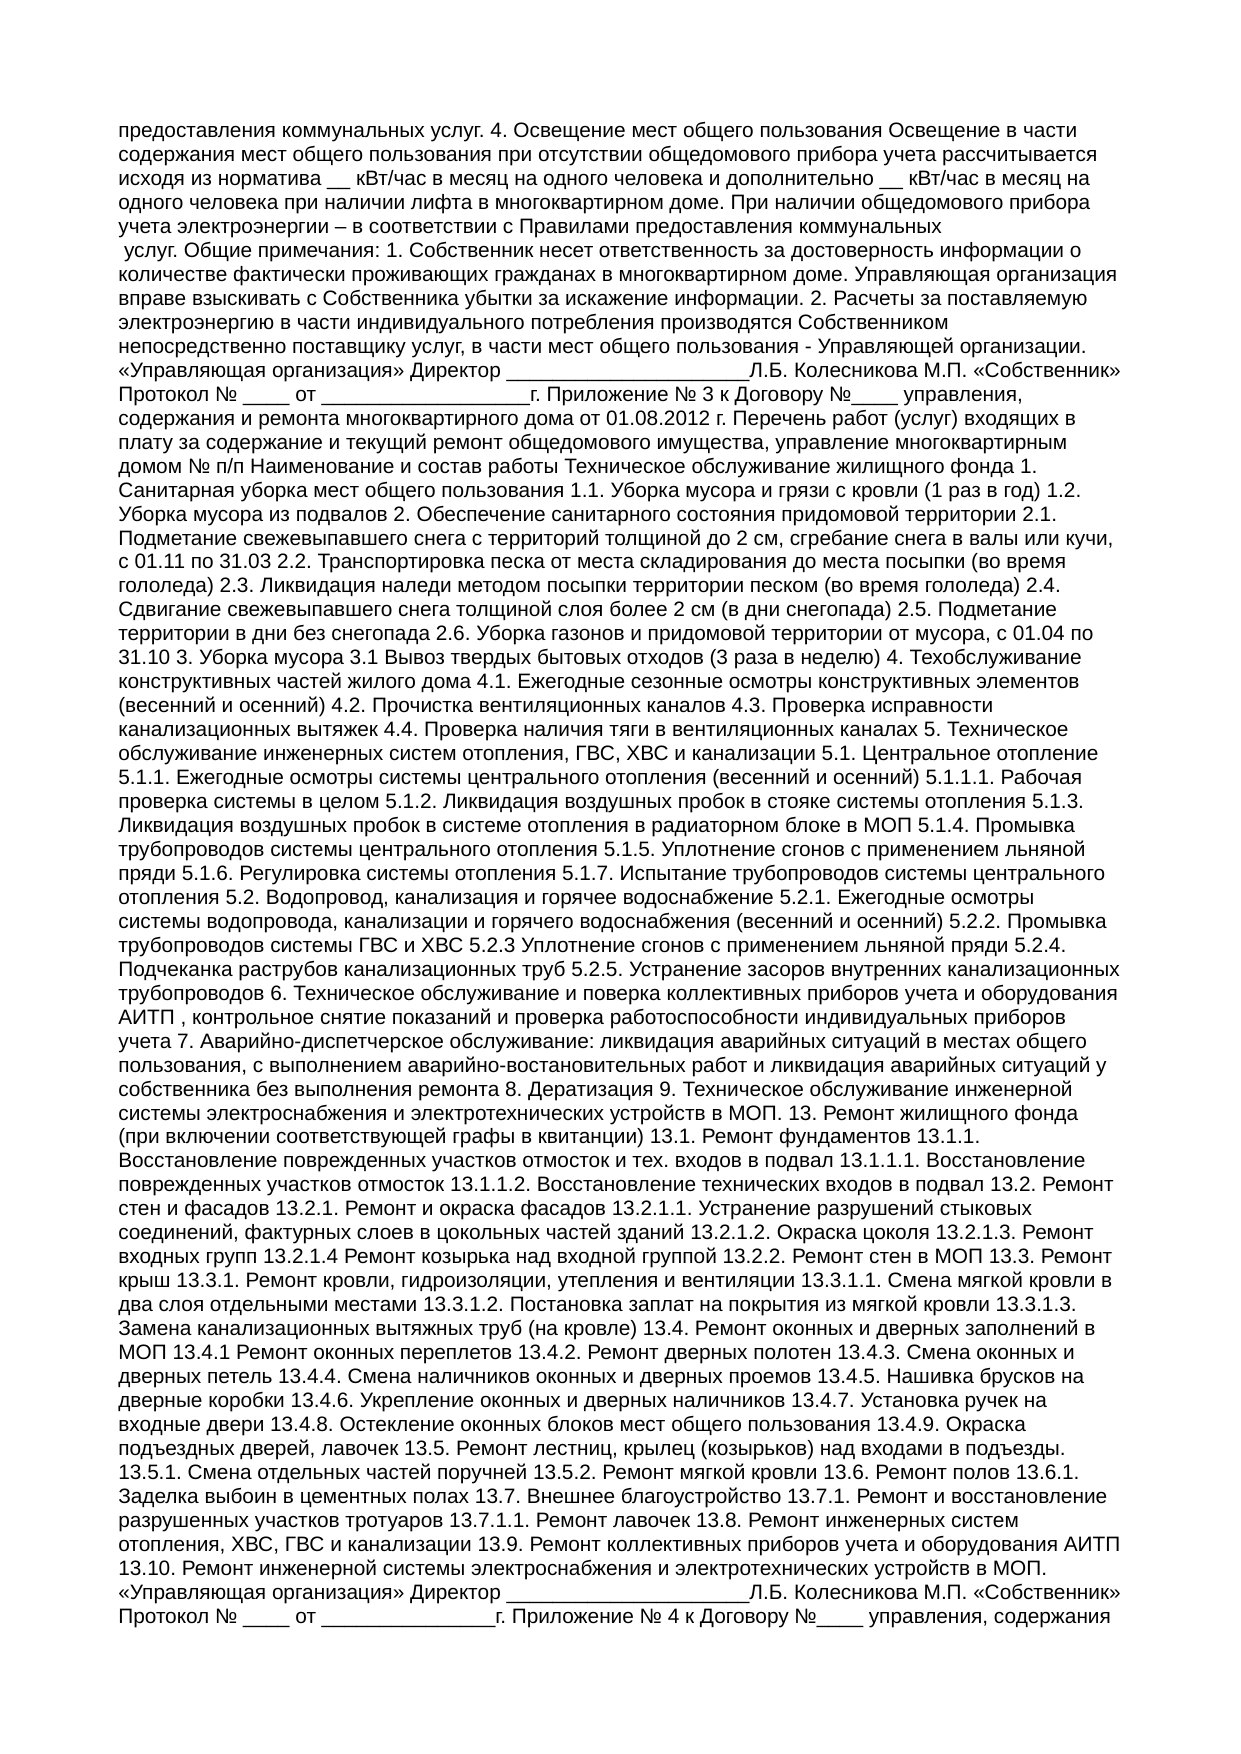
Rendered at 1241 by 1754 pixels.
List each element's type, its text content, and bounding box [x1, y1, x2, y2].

text услуг. Общие примечания: 1. Собственник несет ответственность за достоверность информации о количестве фактически проживающих гражданах в многоквартирном доме. Управляющая организация вправе взыскивать с Собственника убытки за искажение информации. 2. Расчеты за поставляемую электроэнергию в части индивидуального потребления производятся Собственником непосредственно поставщику услуг, в части мест общего пользования - Управляющей организации. «Управляющая организация» Директор _____________________Л.Б. Колесникова М.П. «Собственник» Протокол № ____ от __________________г. Приложение № 3 к Договору №____ управления, содержания и ремонта многоквартирного дома от 01.08.2012 г. Перечень работ (услуг) входящих в плату за содержание и текущий ремонт общедомового имущества, управление многоквартирным домом № п/п Наименование и состав работы Техническое обслуживание жилищного фонда 1. Санитарная уборка мест общего пользования 1.1. Уборка мусора и грязи с кровли (1 раз в год) 1.2. Уборка мусора из подвалов 2. Обеспечение санитарного состояния придомовой территории 2.1. Подметание свежевыпавшего снега с территорий толщиной до 2 см, сгребание снега в валы или кучи, с 01.11 по 31.03 2.2. Транспортировка песка от места складирования до места посыпки (во время гололеда) 2.3. Ликвидация наледи методом посыпки территории песком (во время гололеда) 2.4. Сдвигание свежевыпавшего снега толщиной слоя более 2 см (в дни снегопада) 2.5. Подметание территории в дни без снегопада 2.6. Уборка газонов и придомовой территории от мусора, с 01.04 по 31.10 3. Уборка мусора 3.1 Вывоз твердых бытовых отходов (3 раза в неделю) 4. Техобслуживание конструктивных частей жилого дома 4.1. Ежегодные сезонные осмотры конструктивных элементов (весенний и осенний) 4.2. Прочистка вентиляционных каналов 4.3. Проверка исправности канализационных вытяжек 4.4. Проверка наличия тяги в вентиляционных каналах 5. Техническое обслуживание инженерных систем отопления, ГВС, ХВС и канализации 5.1. Центральное отопление 5.1.1. Ежегодные осмотры системы центрального отопления (весенний и осенний) 5.1.1.1. Рабочая проверка системы в целом 5.1.2. Ликвидация воздушных пробок в стояке системы отопления 5.1.3. Ликвидация воздушных пробок в системе отопления в радиаторном блоке в МОП 5.1.4. Промывка трубопроводов системы центрального отопления 5.1.5. Уплотнение сгонов с применением льняной пряди 5.1.6. Регулировка системы отопления 5.1.7. Испытание трубопроводов системы центрального отопления 5.2. Водопровод, канализация и горячее водоснабжение 5.2.1. Ежегодные осмотры системы водопровода, канализации и горячего водоснабжения (весенний и осенний) 5.2.2. Промывка трубопроводов системы ГВС и ХВС 5.2.3 Уплотнение сгонов с применением льняной пряди 5.2.4. Подчеканка раструбов канализационных труб 5.2.5. Устранение засоров внутренних канализационных трубопроводов 6. Техническое обслуживание и поверка коллективных приборов учета и оборудования АИТП , контрольное снятие показаний и проверка работоспособности индивидуальных приборов учета 7. Аварийно-диспетчерское обслуживание: ликвидация аварийных ситуаций в местах общего пользования, с выполнением аварийно-востановительных работ и ликвидация аварийных ситуаций у собственника без выполнения ремонта 8. Дератизация 9. Техническое обслуживание инженерной системы электроснабжения и электротехнических устройств в МОП. 13. Ремонт жилищного фонда (при включении соответствующей графы в квитанции) 13.1. Ремонт фундаментов 13.1.1. Восстановление поврежденных участков отмосток и тех. входов в подвал 13.1.1.1. Восстановление поврежденных участков отмосток 13.1.1.2. Восстановление технических входов в подвал 13.2. Ремонт стен и фасадов 13.2.1. Ремонт и окраска фасадов 13.2.1.1. Устранение разрушений стыковых соединений, фактурных слоев в цокольных частей зданий 13.2.1.2. Окраска цоколя 13.2.1.3. Ремонт входных групп 13.2.1.4 Ремонт козырька над входной группой 13.2.2. Ремонт стен в МОП 13.3. Ремонт крыш 13.3.1. Ремонт кровли, гидроизоляции, утепления и вентиляции 13.3.1.1. Смена мягкой кровли в два слоя отдельными местами 13.3.1.2. Постановка заплат на покрытия из мягкой кровли 13.3.1.3. Замена канализационных вытяжных труб (на кровле) 13.4. Ремонт оконных и дверных заполнений в МОП 13.4.1 Ремонт оконных переплетов 13.4.2. Ремонт дверных полотен 13.4.3. Смена оконных и дверных петель 13.4.4. Смена наличников оконных и дверных проемов 13.4.5. Нашивка брусков на дверные коробки 13.4.6. Укрепление оконных и дверных наличников 13.4.7. Установка ручек на входные двери 13.4.8. Остекление оконных блоков мест общего пользования 13.4.9. Окраска подъездных дверей, лавочек 13.5. Ремонт лестниц, крылец (козырьков) над входами в подъезды. 13.5.1. Смена отдельных частей поручней 13.5.2. Ремонт мягкой кровли 13.6. Ремонт полов 13.6.1. Заделка выбоин в цементных полах 13.7. Внешнее благоустройство 13.7.1. Ремонт и восстановление разрушенных участков тротуаров 13.7.1.1. Ремонт лавочек 13.8. Ремонт инженерных систем отопления, ХВС, ГВС и канализации 13.9. Ремонт коллективных приборов учета и оборудования АИТП 13.10. Ремонт инженерной системы электроснабжения и электротехнических устройств в МОП. «Управляющая организация» Директор _____________________Л.Б. Колесникова М.П. «Собственник» Протокол № ____ от _______________г. Приложение № 4 к Договору №____ управления, содержания [118, 238, 1122, 1627]
text предоставления коммунальных услуг. 4. Освещение мест общего пользования Освещение в части содержания мест общего пользования при отсутствии общедомового прибора учета рассчитывается исходя из норматива __ кВт/час в месяц на одного человека и дополнительно __ кВт/час в месяц на одного человека при наличии лифта в многоквартирном доме. При наличии общедомового прибора учета электроэнергии – в соответствии с Правилами предоставления коммунальных [118, 118, 1122, 238]
